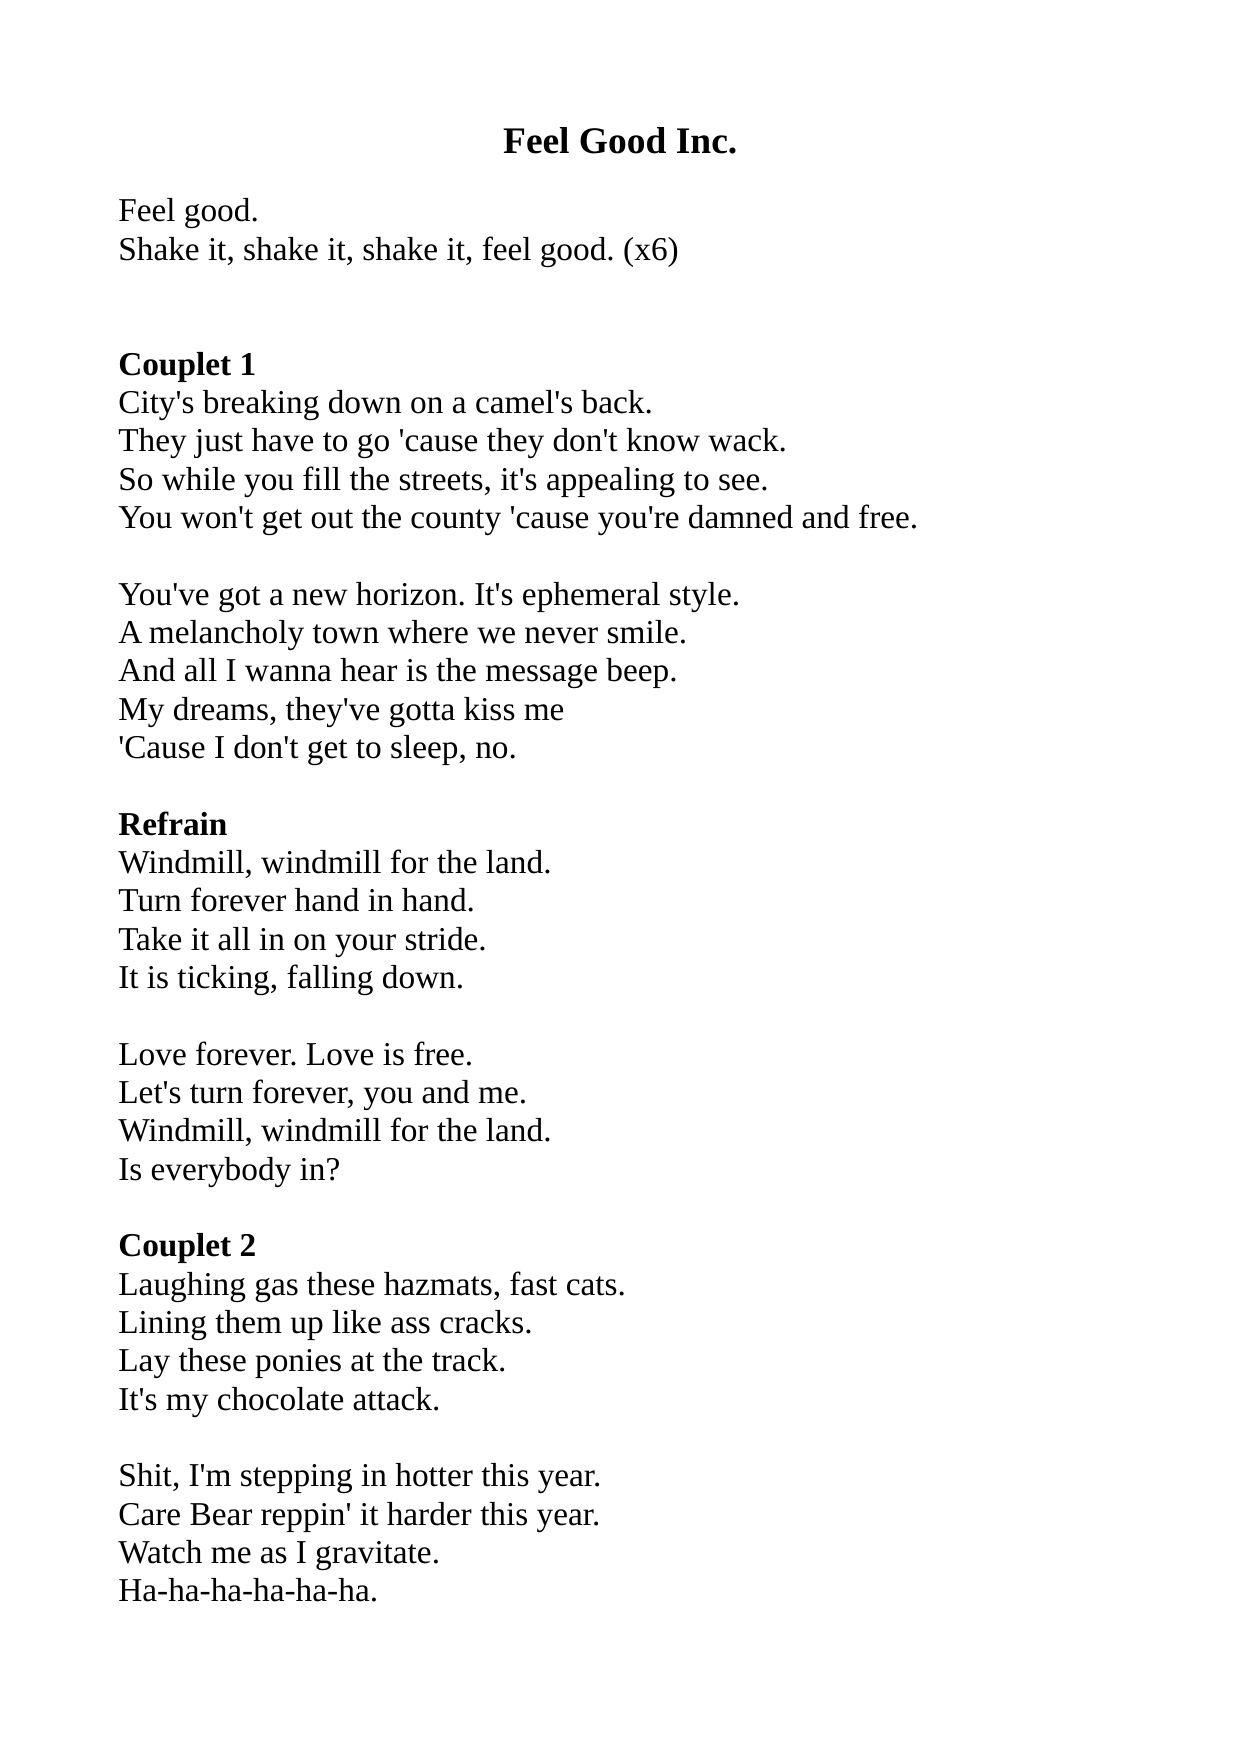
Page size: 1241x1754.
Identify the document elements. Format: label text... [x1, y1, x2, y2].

text Refrain Windmill, windmill for the land. Turn forever hand in hand. Take it all in on your stride. It is ticking, falling down. Love forever. Love is free. Let's turn forever, you and me. Windmill, windmill for the land. Is everybody in? [118, 804, 1122, 1226]
text Feel good. Shake it, shake it, shake it, feel good. (x6) Couplet 1 City's breaking down on a camel's back. They just have to go 'cause they don't know wack. So while you fill the streets, it's appealing to see. You won't get out the county 'cause you're damned and free. You've got a new horizon. It's ephemeral style. A melancholy town where we never smile. And all I wanna hear is the message beep. My dreams, they've gotta kiss me 'Cause I don't get to sleep, no. [118, 191, 1122, 804]
text Feel Good Inc. [118, 118, 1122, 161]
text Couplet 2 Laughing gas these hazmats, fast cats. Lining them up like ass cracks. Lay these ponies at the track. It's my chocolate attack. Shit, I'm stepping in hotter this year. Care Bear reppin' it harder this year. Watch me as I gravitate. Ha-ha-ha-ha-ha-ha. [118, 1226, 1122, 1609]
